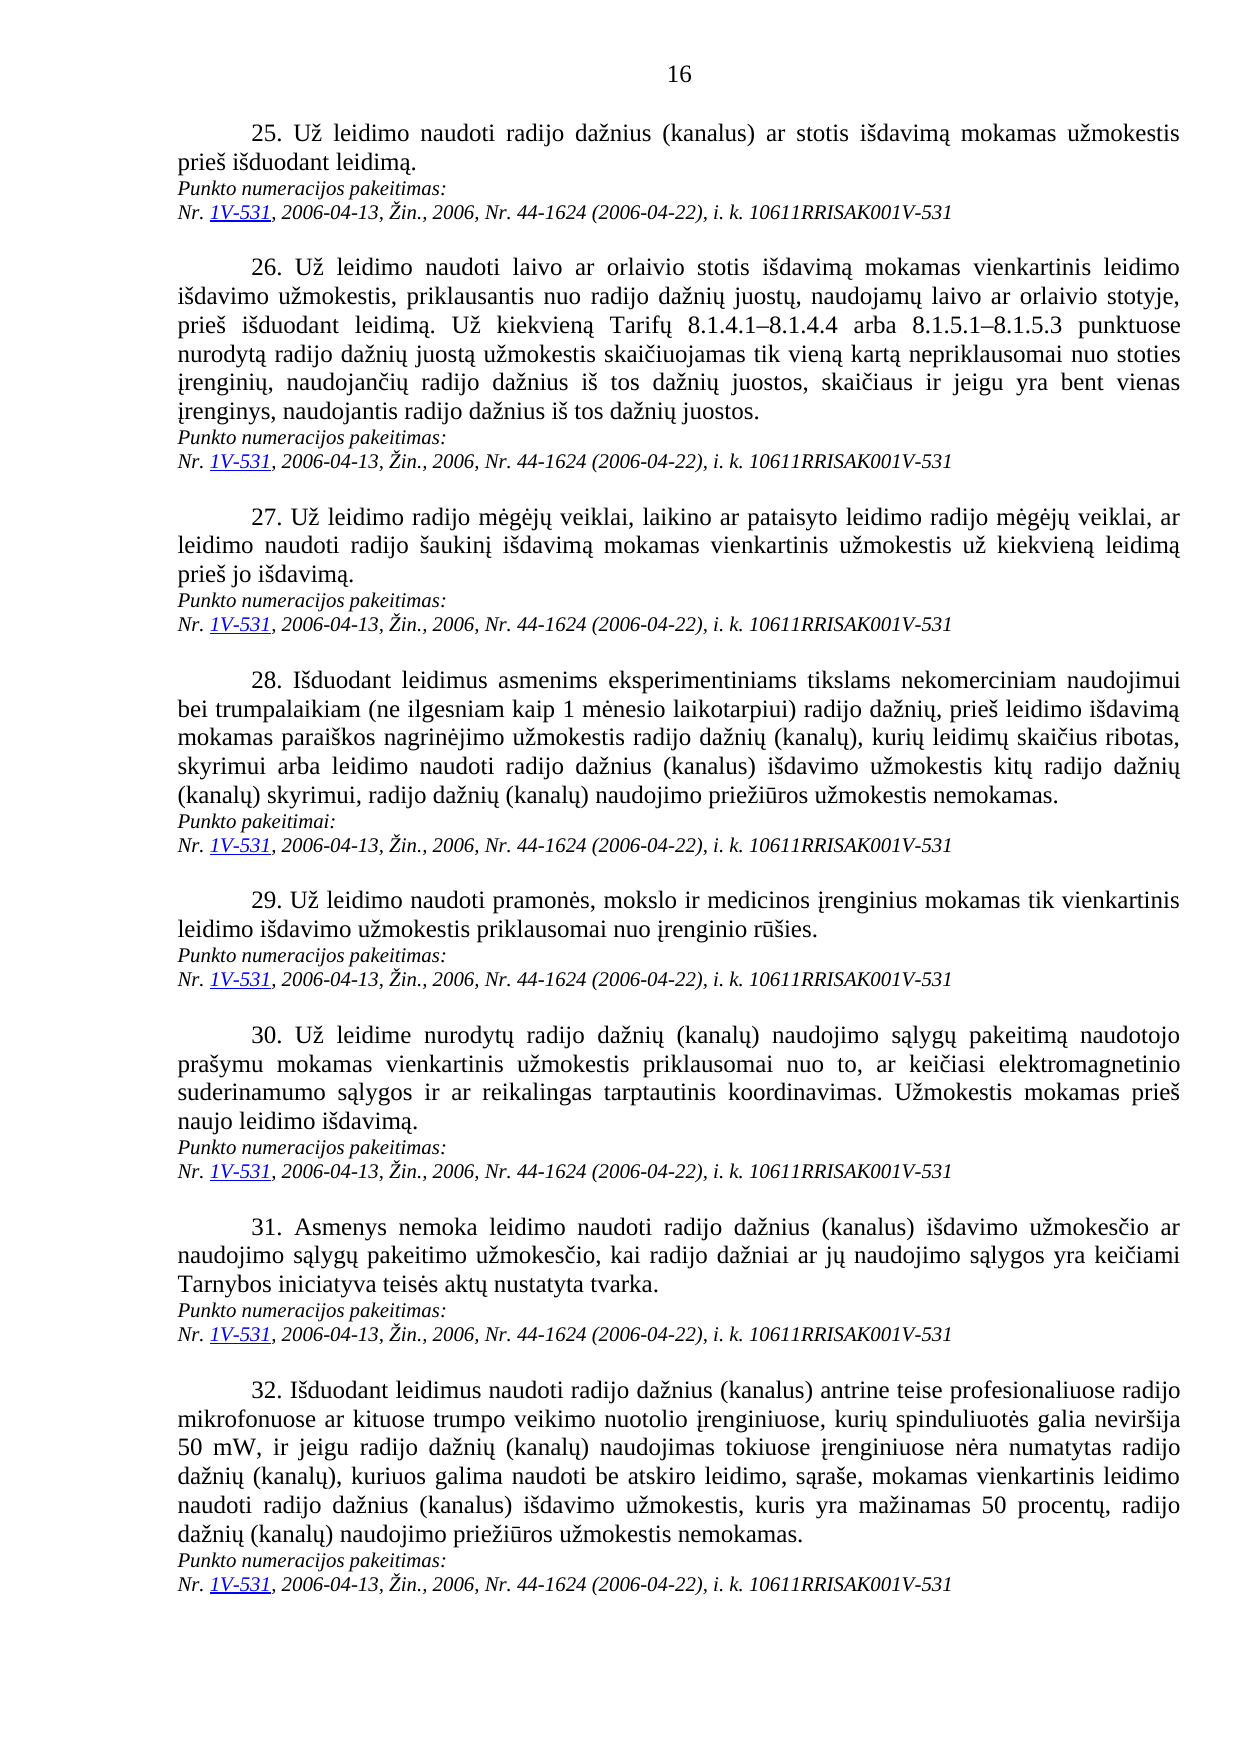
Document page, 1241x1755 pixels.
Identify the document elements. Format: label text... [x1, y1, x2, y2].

text Punkto numeracijos pakeitimas: [177, 1298, 1181, 1322]
text Punkto numeracijos pakeitimas: [177, 176, 1181, 200]
text Nr. 1V-531, 2006-04-13, Žin., 2006, Nr. 44-1624 (2006-04-22), i. k. 10611RRISAK001V-531 [177, 967, 1181, 991]
text Punkto numeracijos pakeitimas: [177, 943, 1181, 967]
text Nr. 1V-531, 2006-04-13, Žin., 2006, Nr. 44-1624 (2006-04-22), i. k. 10611RRISAK001V-531 [177, 200, 1181, 224]
text Punkto numeracijos pakeitimas: [177, 1547, 1181, 1572]
text 32. Išduodant leidimus naudoti radijo dažnius (kanalus) antrine teise profesionaliuose radijo mikrofonuose ar kituose trumpo veikimo nuotolio įrenginiuose, kurių spinduliuotės galia neviršija 50 mW, ir jeigu radijo dažnių (kanalų) naudojimas tokiuose įrenginiuose nėra numatytas radijo dažnių (kanalų), kuriuos galima naudoti be atskiro leidimo, sąraše, mokamas vienkartinis leidimo naudoti radijo dažnius (kanalus) išdavimo užmokestis, kuris yra mažinamas 50 procentų, radijo dažnių (kanalų) naudojimo priežiūros užmokestis nemokamas. [177, 1375, 1181, 1547]
text Punkto numeracijos pakeitimas: [177, 1135, 1181, 1159]
text 29. Už leidimo naudoti pramonės, mokslo ir medicinos įrenginius mokamas tik vienkartinis leidimo išdavimo užmokestis priklausomai nuo įrenginio rūšies. [177, 886, 1181, 943]
text Punkto numeracijos pakeitimas: [177, 425, 1181, 449]
text Punkto numeracijos pakeitimas: [177, 588, 1181, 612]
text 26. Už leidimo naudoti laivo ar orlaivio stotis išdavimą mokamas vienkartinis leidimo išdavimo užmokestis, priklausantis nuo radijo dažnių juostų, naudojamų laivo ar orlaivio stotyje, prieš išduodant leidimą. Už kiekvieną Tarifų 8.1.4.1–8.1.4.4 arba 8.1.5.1–8.1.5.3 punktuose nurodytą radijo dažnių juostą užmokestis skaičiuojamas tik vieną kartą nepriklausomai nuo stoties įrenginių, naudojančių radijo dažnius iš tos dažnių juostos, skaičiaus ir jeigu yra bent vienas įrenginys, naudojantis radijo dažnius iš tos dažnių juostos. [177, 252, 1181, 425]
text 27. Už leidimo radijo mėgėjų veiklai, laikino ar pataisyto leidimo radijo mėgėjų veiklai, ar leidimo naudoti radijo šaukinį išdavimą mokamas vienkartinis užmokestis už kiekvieną leidimą prieš jo išdavimą. [177, 502, 1181, 588]
text Punkto pakeitimai: [177, 809, 1181, 833]
text Nr. 1V-531, 2006-04-13, Žin., 2006, Nr. 44-1624 (2006-04-22), i. k. 10611RRISAK001V-531 [177, 449, 1181, 473]
text Nr. 1V-531, 2006-04-13, Žin., 2006, Nr. 44-1624 (2006-04-22), i. k. 10611RRISAK001V-531 [177, 1159, 1181, 1183]
text 31. Asmenys nemoka leidimo naudoti radijo dažnius (kanalus) išdavimo užmokesčio ar naudojimo sąlygų pakeitimo užmokesčio, kai radijo dažniai ar jų naudojimo sąlygos yra keičiami Tarnybos iniciatyva teisės aktų nustatyta tvarka. [177, 1212, 1181, 1298]
text Nr. 1V-531, 2006-04-13, Žin., 2006, Nr. 44-1624 (2006-04-22), i. k. 10611RRISAK001V-531 [177, 1572, 1181, 1596]
text Nr. 1V-531, 2006-04-13, Žin., 2006, Nr. 44-1624 (2006-04-22), i. k. 10611RRISAK001V-531 [177, 1322, 1181, 1346]
text Nr. 1V-531, 2006-04-13, Žin., 2006, Nr. 44-1624 (2006-04-22), i. k. 10611RRISAK001V-531 [177, 833, 1181, 857]
text Nr. 1V-531, 2006-04-13, Žin., 2006, Nr. 44-1624 (2006-04-22), i. k. 10611RRISAK001V-531 [177, 612, 1181, 636]
text 30. Už leidime nurodytų radijo dažnių (kanalų) naudojimo sąlygų pakeitimą naudotojo prašymu mokamas vienkartinis užmokestis priklausomai nuo to, ar keičiasi elektromagnetinio suderinamumo sąlygos ir ar reikalingas tarptautinis koordinavimas. Užmokestis mokamas prieš naujo leidimo išdavimą. [177, 1020, 1181, 1135]
text 25. Už leidimo naudoti radijo dažnius (kanalus) ar stotis išdavimą mokamas užmokestis prieš išduodant leidimą. [177, 118, 1181, 176]
text 28. Išduodant leidimus asmenims eksperimentiniams tikslams nekomerciniam naudojimui bei trumpalaikiam (ne ilgesniam kaip 1 mėnesio laikotarpiui) radijo dažnių, prieš leidimo išdavimą mokamas paraiškos nagrinėjimo užmokestis radijo dažnių (kanalų), kurių leidimų skaičius ribotas, skyrimui arba leidimo naudoti radijo dažnius (kanalus) išdavimo užmokestis kitų radijo dažnių (kanalų) skyrimui, radijo dažnių (kanalų) naudojimo priežiūros užmokestis nemokamas. [177, 665, 1181, 809]
